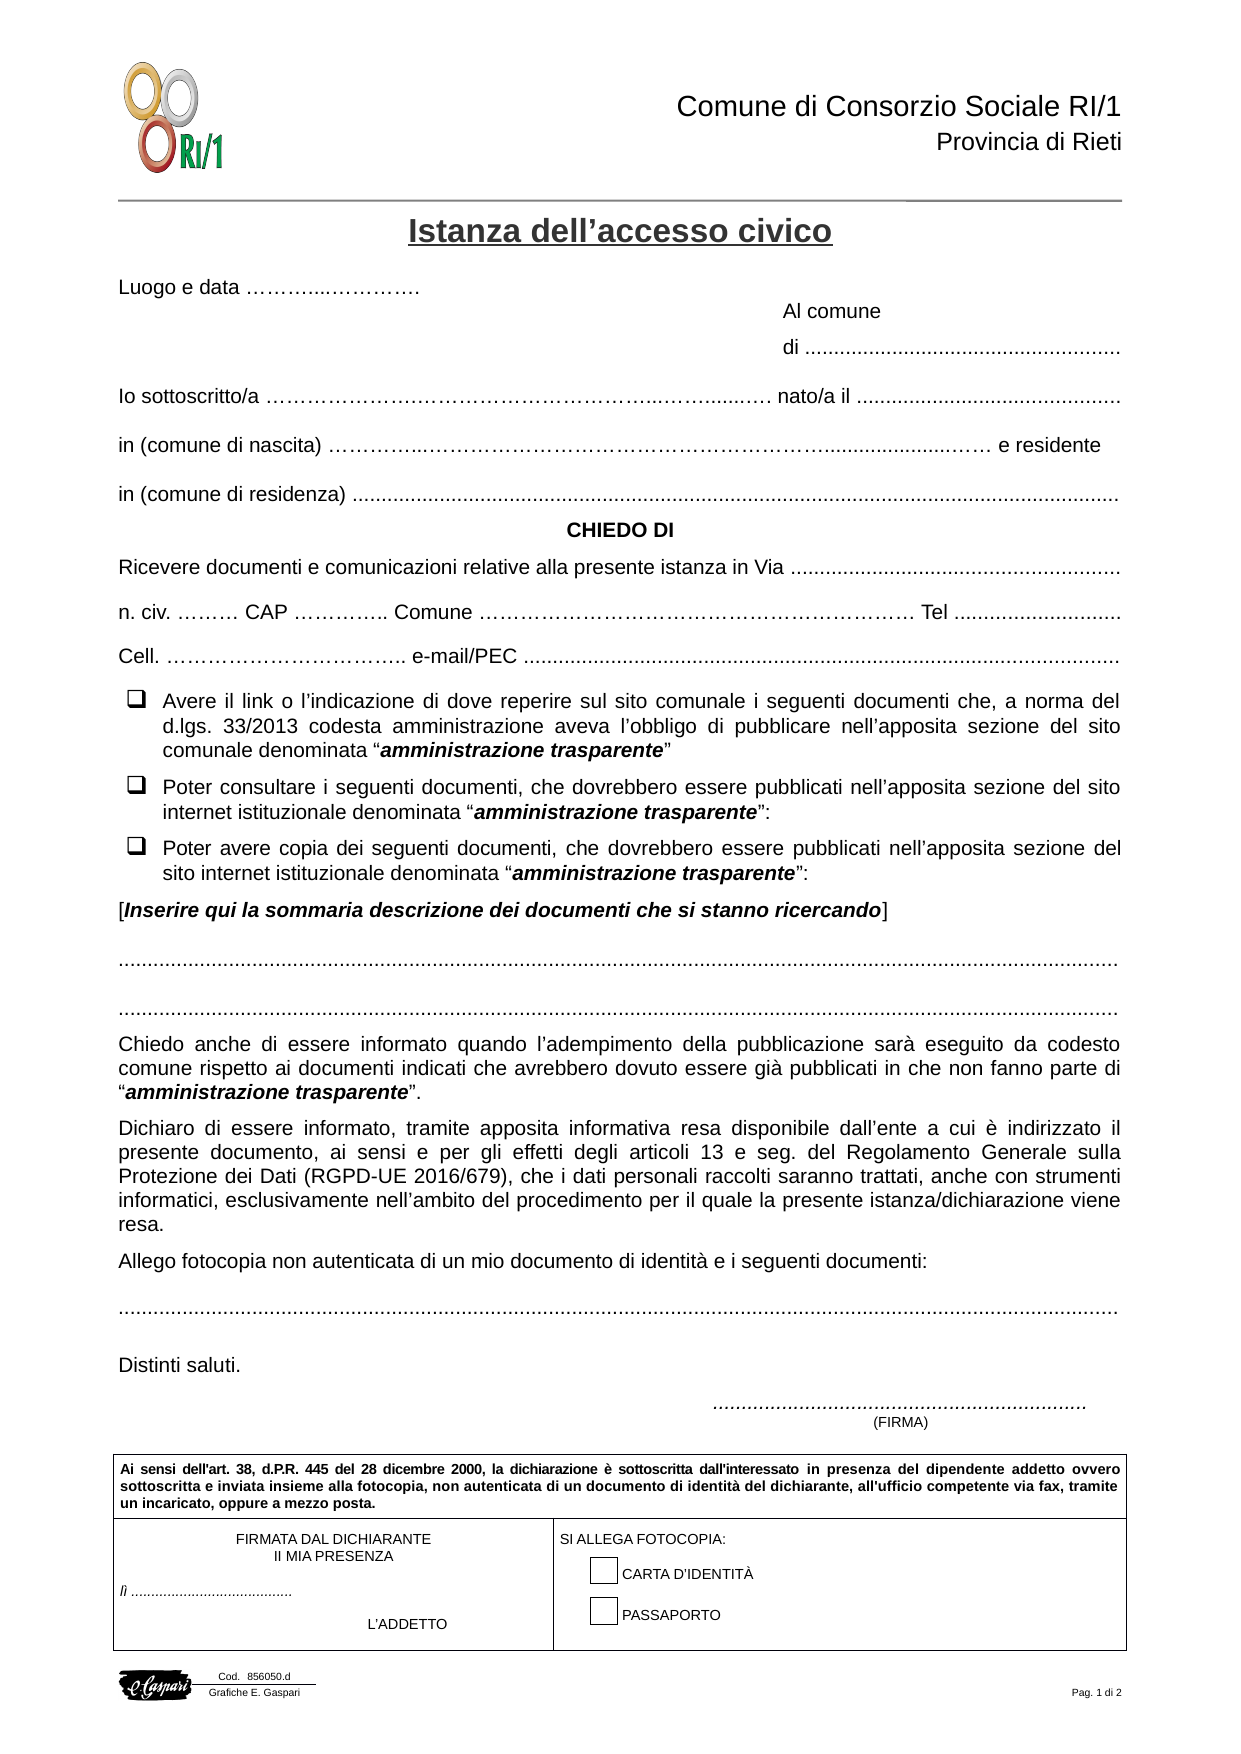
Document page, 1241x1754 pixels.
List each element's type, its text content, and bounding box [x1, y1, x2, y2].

text Al comune [783, 298, 1122, 322]
list Avere il link o l’indicazione di dove reperire sul sito comunale i seguenti documenti che, a norma del d.lgs. 33/2013 codesta amministrazione aveva l’obbligo di pubblicare nell’apposita sezione del sito comunale denominata “amministrazione trasparente” [125, 689, 1122, 762]
text ................................................................. [679, 1389, 1122, 1413]
text Allego fotocopia non autenticata di un mio documento di identità e i seguenti documenti: [118, 1248, 1122, 1272]
text di [783, 335, 1122, 359]
text Io sottoscritto/a ………………….……………………………...…….......…. nato/a il [118, 384, 1122, 408]
text CHIEDO DI [118, 518, 1122, 542]
list Poter avere copia dei seguenti documenti, che dovrebbero essere pubblicati nell’apposita sezione del sito internet istituzionale denominata “amministrazione trasparente”: [125, 836, 1122, 885]
picture [122, 58, 224, 189]
text Distinti saluti. [118, 1353, 1122, 1377]
text Comune di Consorzio Sociale RI/1 [224, 89, 1122, 122]
text in (comune di residenza) [118, 482, 1122, 506]
table_cell SI ALLEGA FOTOCOPIA: CARTA D’IDENTITÀ PASSAPORTO [554, 1519, 1126, 1649]
list Poter consultare i seguenti documenti, che dovrebbero essere pubblicati nell’apposita sezione del sito internet istituzionale denominata “amministrazione trasparente”: [125, 774, 1122, 823]
table_cell FIRMATA DAL DICHIARANTE II MIA PRESENZA lì ........................................ L’ADDETTO [114, 1519, 553, 1649]
text n. civ. ……… CAP ………….. Comune ……………………………………………………… Tel [118, 599, 1122, 623]
text in (comune di nascita) …………...…………………………………………………......................…… e residente [118, 433, 1122, 457]
text [Inserire qui la sommaria descrizione dei documenti che si stanno ricercando] [118, 897, 1122, 921]
text Dichiaro di essere informato, tramite apposita informativa resa disponibile dall’ente a cui è indirizzato il presente documento, ai sensi e per gli effetti degli articoli 13 e seg. del Regolamento Generale sulla Protezione dei Dati (RGPD-UE 2016/679), che i dati personali raccolti saranno trattati, anche con strumenti informatici, esclusivamente nell’ambito del procedimento per il quale la presente istanza/dichiarazione viene resa. [118, 1116, 1122, 1236]
text Provincia di Rieti [224, 127, 1122, 156]
text Chiedo anche di essere informato quando l’adempimento della pubblicazione sarà eseguito da codesto comune rispetto ai documenti indicati che avrebbero dovuto essere già pubblicati in che non fanno parte di “amministrazione trasparente”. [118, 1032, 1122, 1104]
text (FIRMA) [679, 1413, 1122, 1430]
text Cell. …………………………….. e-mail/PEC [118, 644, 1122, 668]
text Luogo e data ………....…………. [118, 274, 1122, 298]
text Ricevere documenti e comunicazioni relative alla presente istanza in Via [118, 555, 1122, 579]
subtitle Istanza dell’accesso civico [118, 211, 1122, 249]
table_header Ai sensi dell'art. 38, d.P.R. 445 del 28 dicembre 2000, la dichiarazione è sottoscritta dall'interessato in presenza del dipendente addetto ovvero sottoscritta e inviata insieme alla fotocopia, non autenticata di un documento di identità del dichiarante, all'ufficio competente via fax, tramite un incaricato, oppure a mezzo posta. [114, 1455, 1126, 1517]
picture [118, 1669, 192, 1701]
